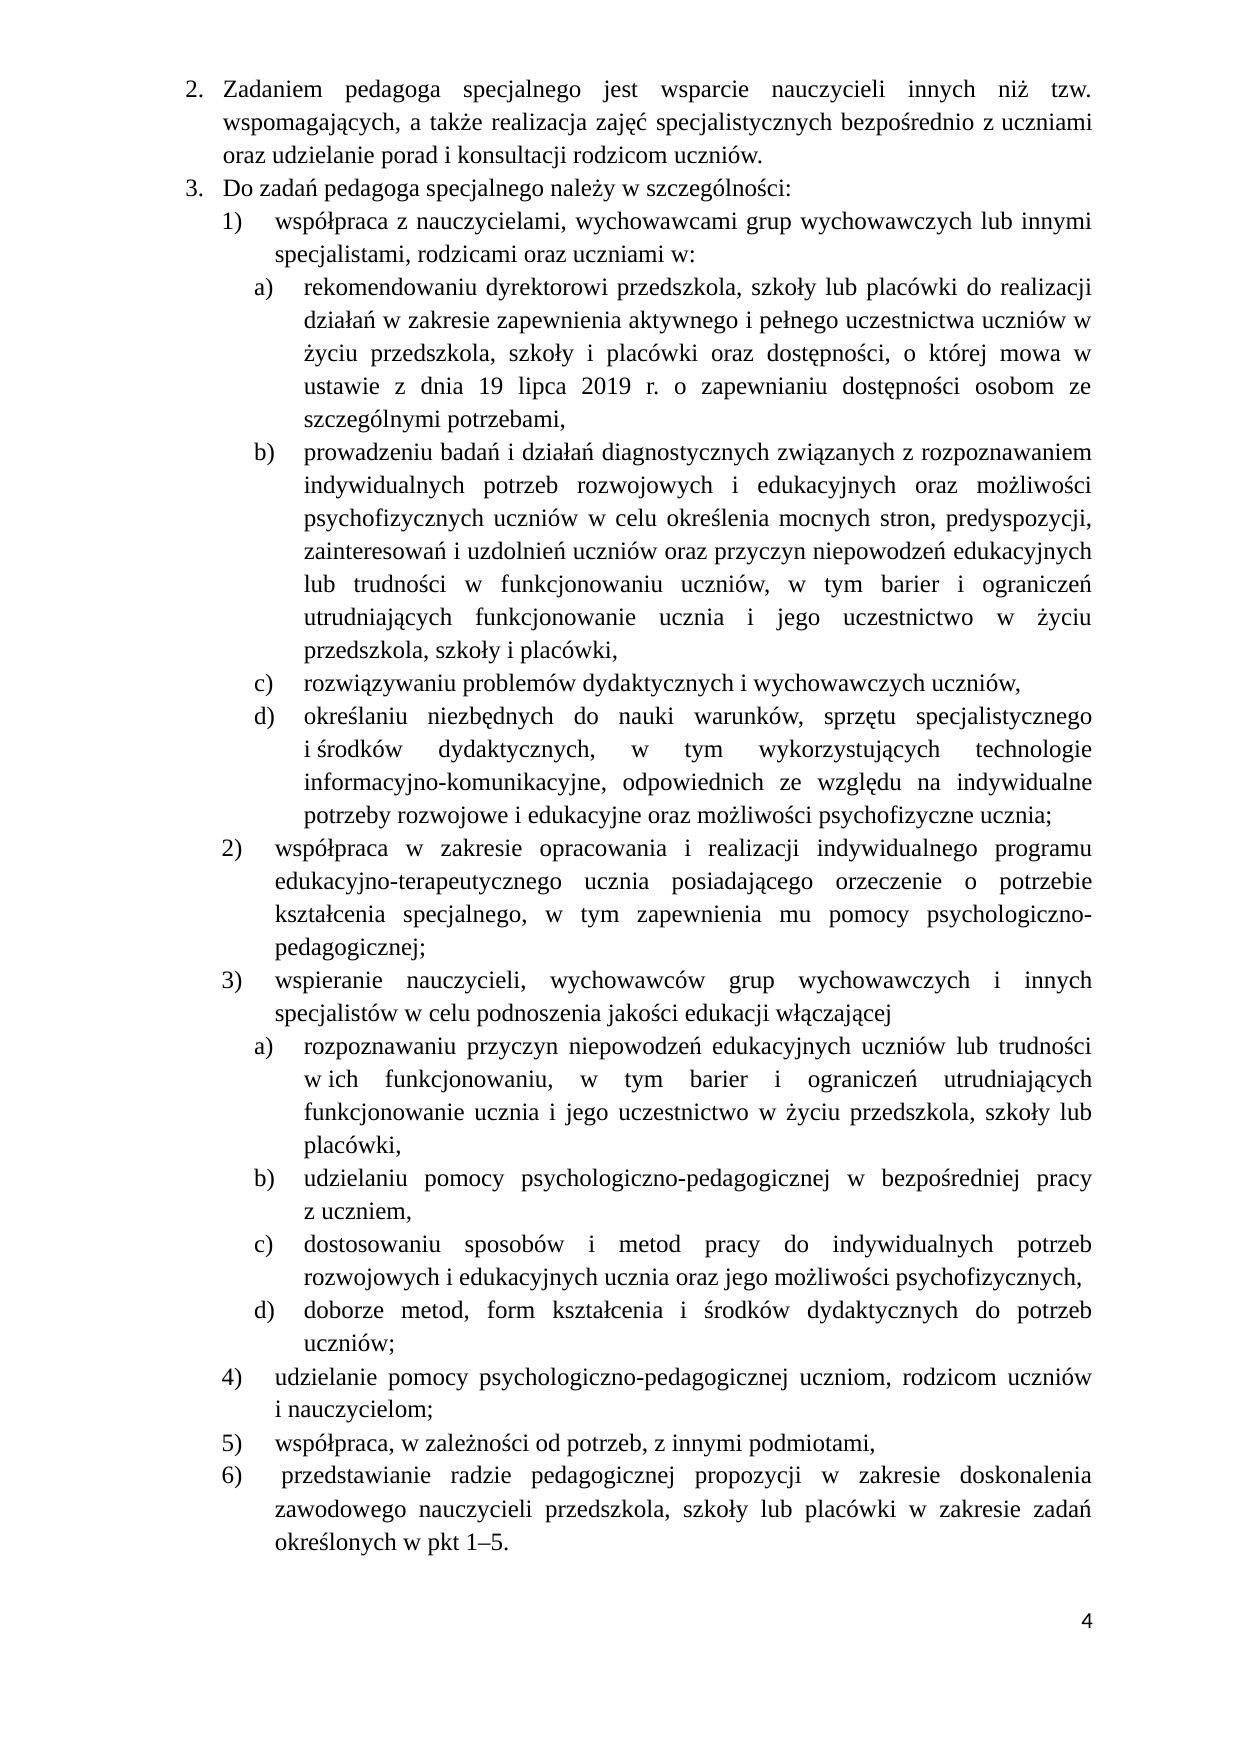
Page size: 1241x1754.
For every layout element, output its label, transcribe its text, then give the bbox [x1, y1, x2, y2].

list Do zadań pedagoga specjalnego należy w szczególności: [185, 173, 1093, 202]
text 3) wspieranie nauczycieli, wychowawców grup wychowawczych i innych specjalistów w celu podnoszenia jakości edukacji włączającej [221, 965, 1093, 1027]
text a) rozpoznawaniu przyczyn niepowodzeń edukacyjnych uczniów lub trudności w ich funkcjonowaniu, w tym barier i ograniczeń utrudniających funkcjonowanie ucznia i jego uczestnictwo w życiu przedszkola, szkoły lub placówki, [254, 1031, 1093, 1159]
text d) doborze metod, form kształcenia i środków dydaktycznych do potrzeb uczniów; [254, 1296, 1093, 1357]
text 1) współpraca z nauczycielami, wychowawcami grup wychowawczych lub innymi specjalistami, rodzicami oraz uczniami w: [221, 206, 1093, 268]
text 2) współpraca w zakresie opracowania i realizacji indywidualnego programu edukacyjno-terapeutycznego ucznia posiadającego orzeczenie o potrzebie kształcenia specjalnego, w tym zapewnienia mu pomocy psychologiczno-pedagogicznej; [221, 833, 1093, 961]
text 4) udzielanie pomocy psychologiczno-pedagogicznej uczniom, rodzicom uczniów i nauczycielom; [221, 1362, 1093, 1423]
text c) rozwiązywaniu problemów dydaktycznych i wychowawczych uczniów, [254, 668, 1093, 697]
text a) rekomendowaniu dyrektorowi przedszkola, szkoły lub placówki do realizacji działań w zakresie zapewnienia aktywnego i pełnego uczestnictwa uczniów w życiu przedszkola, szkoły i placówki oraz dostępności, o której mowa w ustawie z dnia 19 lipca 2019 r. o zapewnianiu dostępności osobom ze szczególnymi potrzebami, [254, 272, 1093, 433]
list Zadaniem pedagoga specjalnego jest wsparcie nauczycieli innych niż tzw. wspomagających, a także realizacja zajęć specjalistycznych bezpośrednio z uczniami oraz udzielanie porad i konsultacji rodzicom uczniów. [185, 74, 1093, 168]
text 5) współpraca, w zależności od potrzeb, z innymi podmiotami, [221, 1428, 1093, 1456]
text d) określaniu niezbędnych do nauki warunków, sprzętu specjalistycznego i środków dydaktycznych, w tym wykorzystujących technologie informacyjno-komunikacyjne, odpowiednich ze względu na indywidualne potrzeby rozwojowe i edukacyjne oraz możliwości psychofizyczne ucznia; [254, 701, 1093, 829]
text b) prowadzeniu badań i działań diagnostycznych związanych z rozpoznawaniem indywidualnych potrzeb rozwojowych i edukacyjnych oraz możliwości psychofizycznych uczniów w celu określenia mocnych stron, predyspozycji, zainteresowań i uzdolnień uczniów oraz przyczyn niepowodzeń edukacyjnych lub trudności w funkcjonowaniu uczniów, w tym barier i ograniczeń utrudniających funkcjonowanie ucznia i jego uczestnictwo w życiu przedszkola, szkoły i placówki, [254, 437, 1093, 664]
text 6) przedstawianie radzie pedagogicznej propozycji w zakresie doskonalenia zawodowego nauczycieli przedszkola, szkoły lub placówki w zakresie zadań określonych w pkt 1–5. [221, 1461, 1093, 1555]
text b) udzielaniu pomocy psychologiczno-pedagogicznej w bezpośredniej pracy z uczniem, [254, 1163, 1093, 1225]
text c) dostosowaniu sposobów i metod pracy do indywidualnych potrzeb rozwojowych i edukacyjnych ucznia oraz jego możliwości psychofizycznych, [254, 1229, 1093, 1291]
